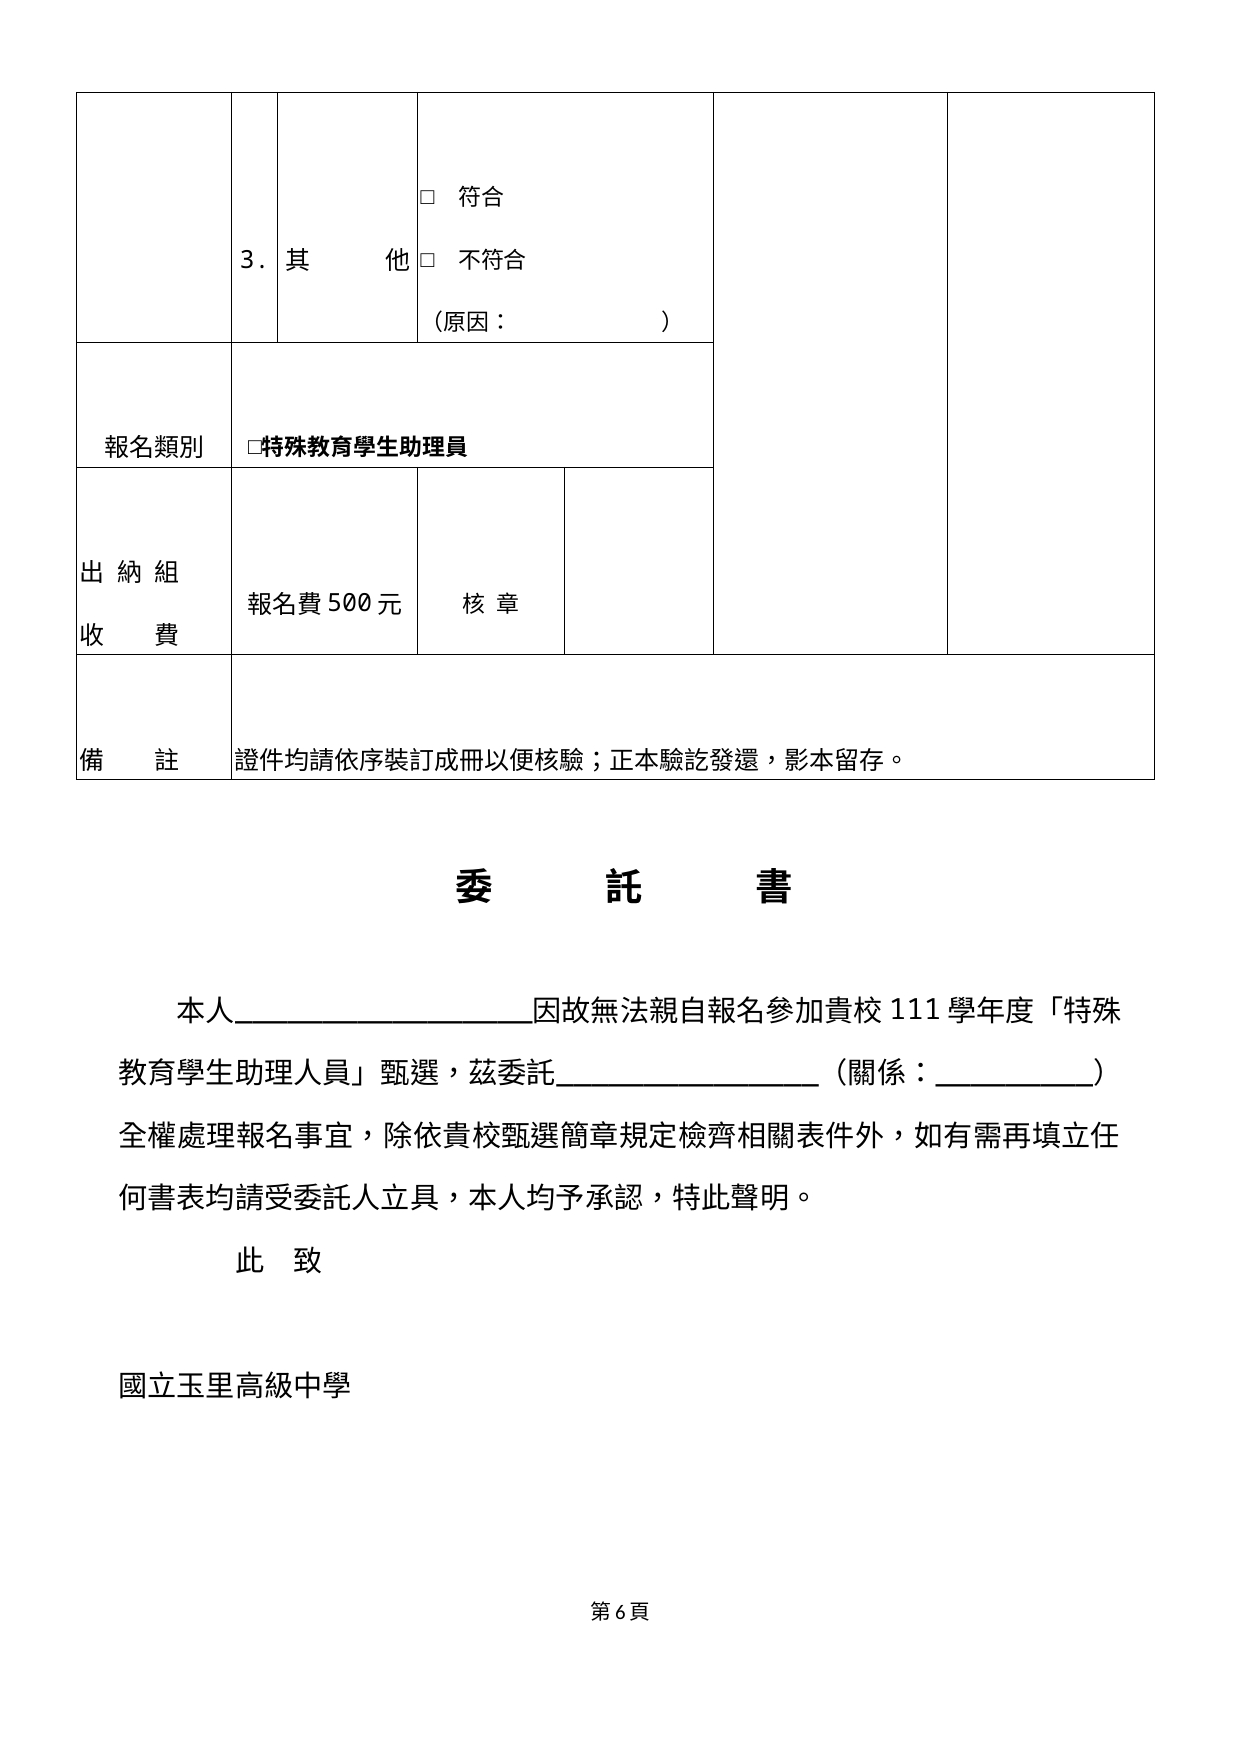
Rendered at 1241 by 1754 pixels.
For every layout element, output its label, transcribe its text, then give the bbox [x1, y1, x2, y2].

table_cell [77, 93, 231, 342]
table_cell 報名費500元 [232, 468, 417, 654]
table_cell [714, 93, 947, 654]
table_cell 核 章 [418, 468, 564, 654]
text 國立玉里高級中學 [118, 1342, 1122, 1404]
table_cell 證件均請依序裝訂成冊以便核驗；正本驗訖發還，影本留存。 [232, 655, 1154, 779]
table_cell 報名類別 [77, 343, 231, 467]
table_cell 符合 不符合 （原因： ） [418, 93, 713, 342]
table_cell 備 註 [77, 655, 231, 779]
table_cell □特殊教育學生助理員 [232, 343, 713, 467]
text 此 致 [118, 1217, 1122, 1279]
table_cell 其 他 [278, 93, 417, 342]
table_cell [948, 93, 1154, 654]
table_cell 3. [232, 93, 277, 342]
text 委 託 書 [118, 842, 1122, 904]
table_cell 出 納 組 收 費 [77, 468, 231, 654]
table_cell [565, 468, 713, 654]
text 本人_________________因故無法親自報名參加貴校111學年度「特殊教育學生助理人員」甄選，茲委託_______________（關係：_________）全權處理報名事宜，除依貴校甄選簡章規定檢齊相關表件外，如有需再填立任何書表均請受委託人立具，本人均予承認，特此聲明。 [118, 967, 1122, 1217]
